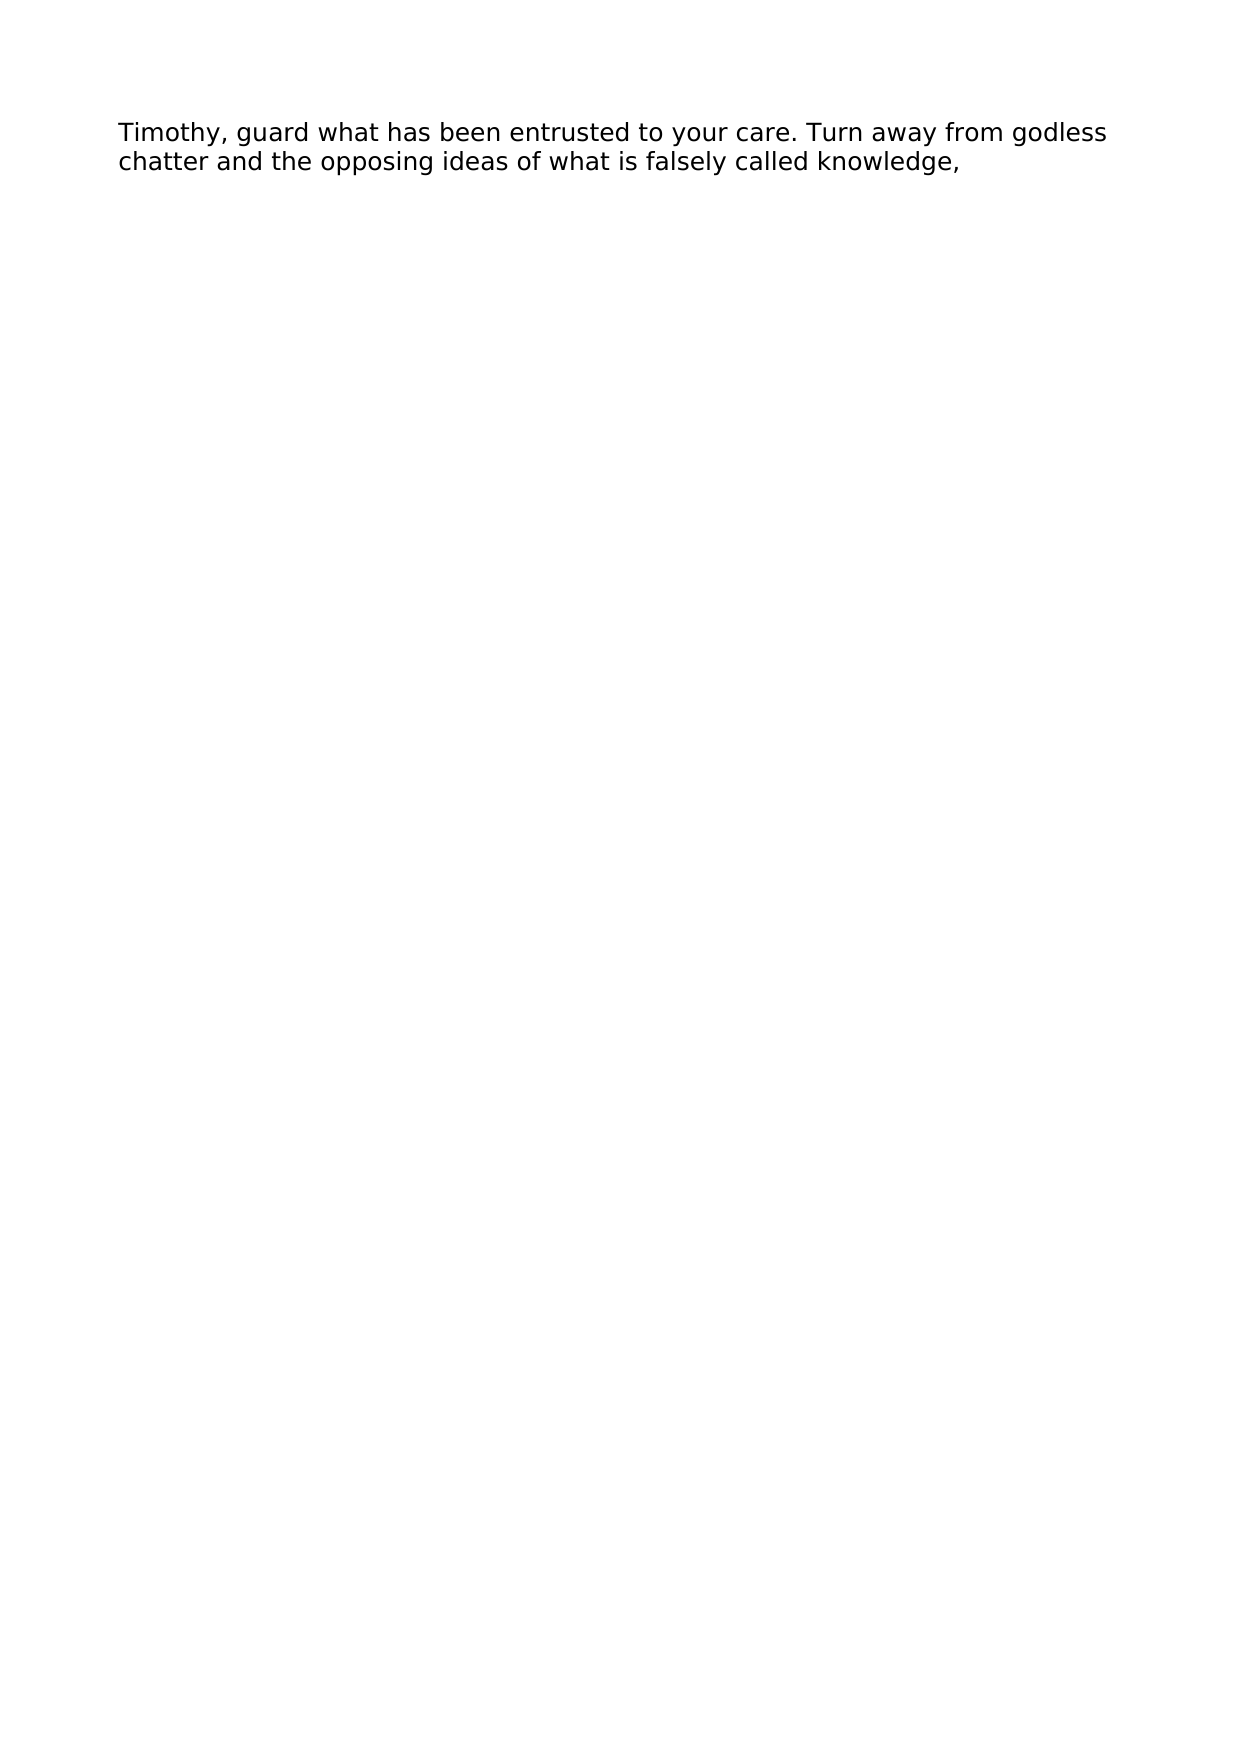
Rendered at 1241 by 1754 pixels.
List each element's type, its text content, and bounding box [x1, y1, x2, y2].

text Timothy, guard what has been entrusted to your care. Turn away from godless chatter and the opposing ideas of what is falsely called knowledge, [118, 118, 1122, 176]
